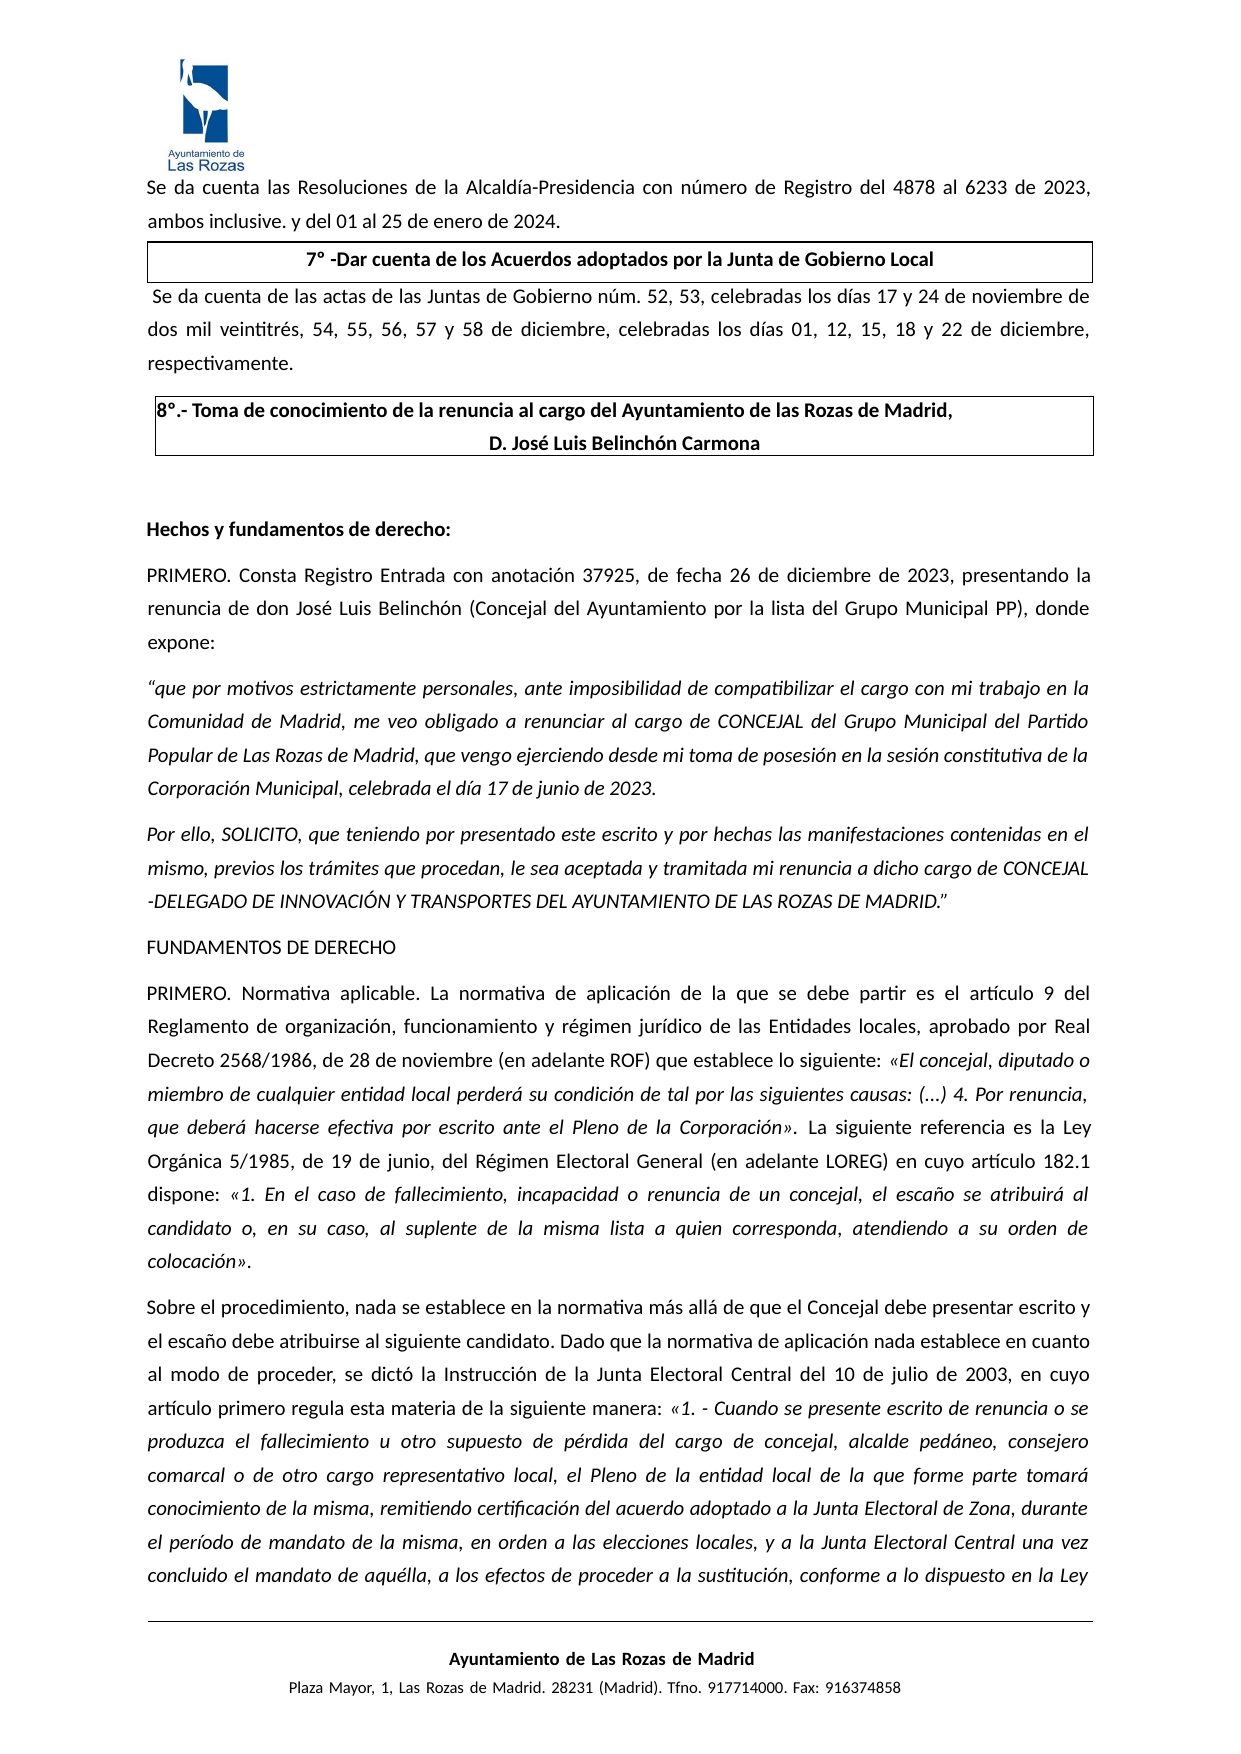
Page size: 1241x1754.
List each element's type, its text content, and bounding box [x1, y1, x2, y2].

text PRIMERO. Normativa aplicable. La normativa de aplicación de la que se debe partir es el artículo 9 del Reglamento de organización, funcionamiento y régimen jurídico de las Entidades locales, aprobado por Real Decreto 2568/1986, de 28 de noviembre (en adelante ROF) que establece lo siguiente: «El concejal, diputado o miembro de cualquier entidad local perderá su condición de tal por las siguientes causas: (...) 4. Por renuncia, que deberá hacerse efectiva por escrito ante el Pleno de la Corporación». La siguiente referencia es la Ley Orgánica 5/1985, de 19 de junio, del Régimen Electoral General (en adelante LOREG) en cuyo artículo 182.1 dispone: «1. En el caso de fallecimiento, incapacidad o renuncia de un concejal, el escaño se atribuirá al candidato o, en su caso, al suplente de la misma lista a quien corresponda, atendiendo a su orden de colocación». [146, 980, 1092, 1274]
text Se da cuenta las Resoluciones de la Alcaldía-Presidencia con número de Registro del 4878 al 6233 de 2023, ambos inclusive. y del 01 al 25 de enero de 2024. [146, 174, 1092, 233]
text D. José Luis Belinchón Carmona [156, 429, 1093, 455]
text 8º.- Toma de conocimiento de la renuncia al cargo del Ayuntamiento de las Rozas de Madrid, [156, 397, 1093, 422]
text PRIMERO. Consta Registro Entrada con anotación 37925, de fecha 26 de diciembre de 2023, presentando la renuncia de don José Luis Belinchón (Concejal del Ayuntamiento por la lista del Grupo Municipal PP), donde expone: [146, 562, 1092, 654]
table_header 7º -Dar cuenta de los Acuerdos adoptados por la Junta de Gobierno Local [148, 243, 1092, 282]
text Hechos y fundamentos de derecho: [146, 516, 1096, 542]
text Sobre el procedimiento, nada se establece en la normativa más allá de que el Concejal debe presentar escrito y el escaño debe atribuirse al siguiente candidato. Dado que la normativa de aplicación nada establece en cuanto al modo de proceder, se dictó la Instrucción de la Junta Electoral Central del 10 de julio de 2003, en cuyo artículo primero regula esta materia de la siguiente manera: «1. - Cuando se presente escrito de renuncia o se produzca el fallecimiento u otro supuesto de pérdida del cargo de concejal, alcalde pedáneo, consejero comarcal o de otro cargo representativo local, el Pleno de la entidad local de la que forme parte tomará conocimiento de la misma, remitiendo certificación del acuerdo adoptado a la Junta Electoral de Zona, durante el período de mandato de la misma, en orden a las elecciones locales, y a la Junta Electoral Central una vez concluido el mandato de aquélla, a los efectos de proceder a la sustitución, conforme a lo dispuesto en la Ley [146, 1294, 1092, 1588]
text Se da cuenta de las actas de las Juntas de Gobierno núm. 52, 53, celebradas los días 17 y 24 de noviembre de dos mil veintitrés, 54, 55, 56, 57 y 58 de diciembre, celebradas los días 01, 12, 15, 18 y 22 de diciembre, respectivamente. [146, 283, 1092, 375]
text “que por motivos estrictamente personales, ante imposibilidad de compatibilizar el cargo con mi trabajo en la Comunidad de Madrid, me veo obligado a renunciar al cargo de CONCEJAL del Grupo Municipal del Partido Popular de Las Rozas de Madrid, que vengo ejerciendo desde mi toma de posesión en la sesión constitutiva de la Corporación Municipal, celebrada el día 17 de junio de 2023. [146, 675, 1092, 801]
text Por ello, SOLICITO, que teniendo por presentado este escrito y por hechas las manifestaciones contenidas en el mismo, previos los trámites que procedan, le sea aceptada y tramitada mi renuncia a dicho cargo de CONCEJAL -DELEGADO DE INNOVACIÓN Y TRANSPORTES DEL AYUNTAMIENTO DE LAS ROZAS DE MADRID.” [146, 821, 1092, 914]
text FUNDAMENTOS DE DERECHO [146, 934, 1092, 960]
